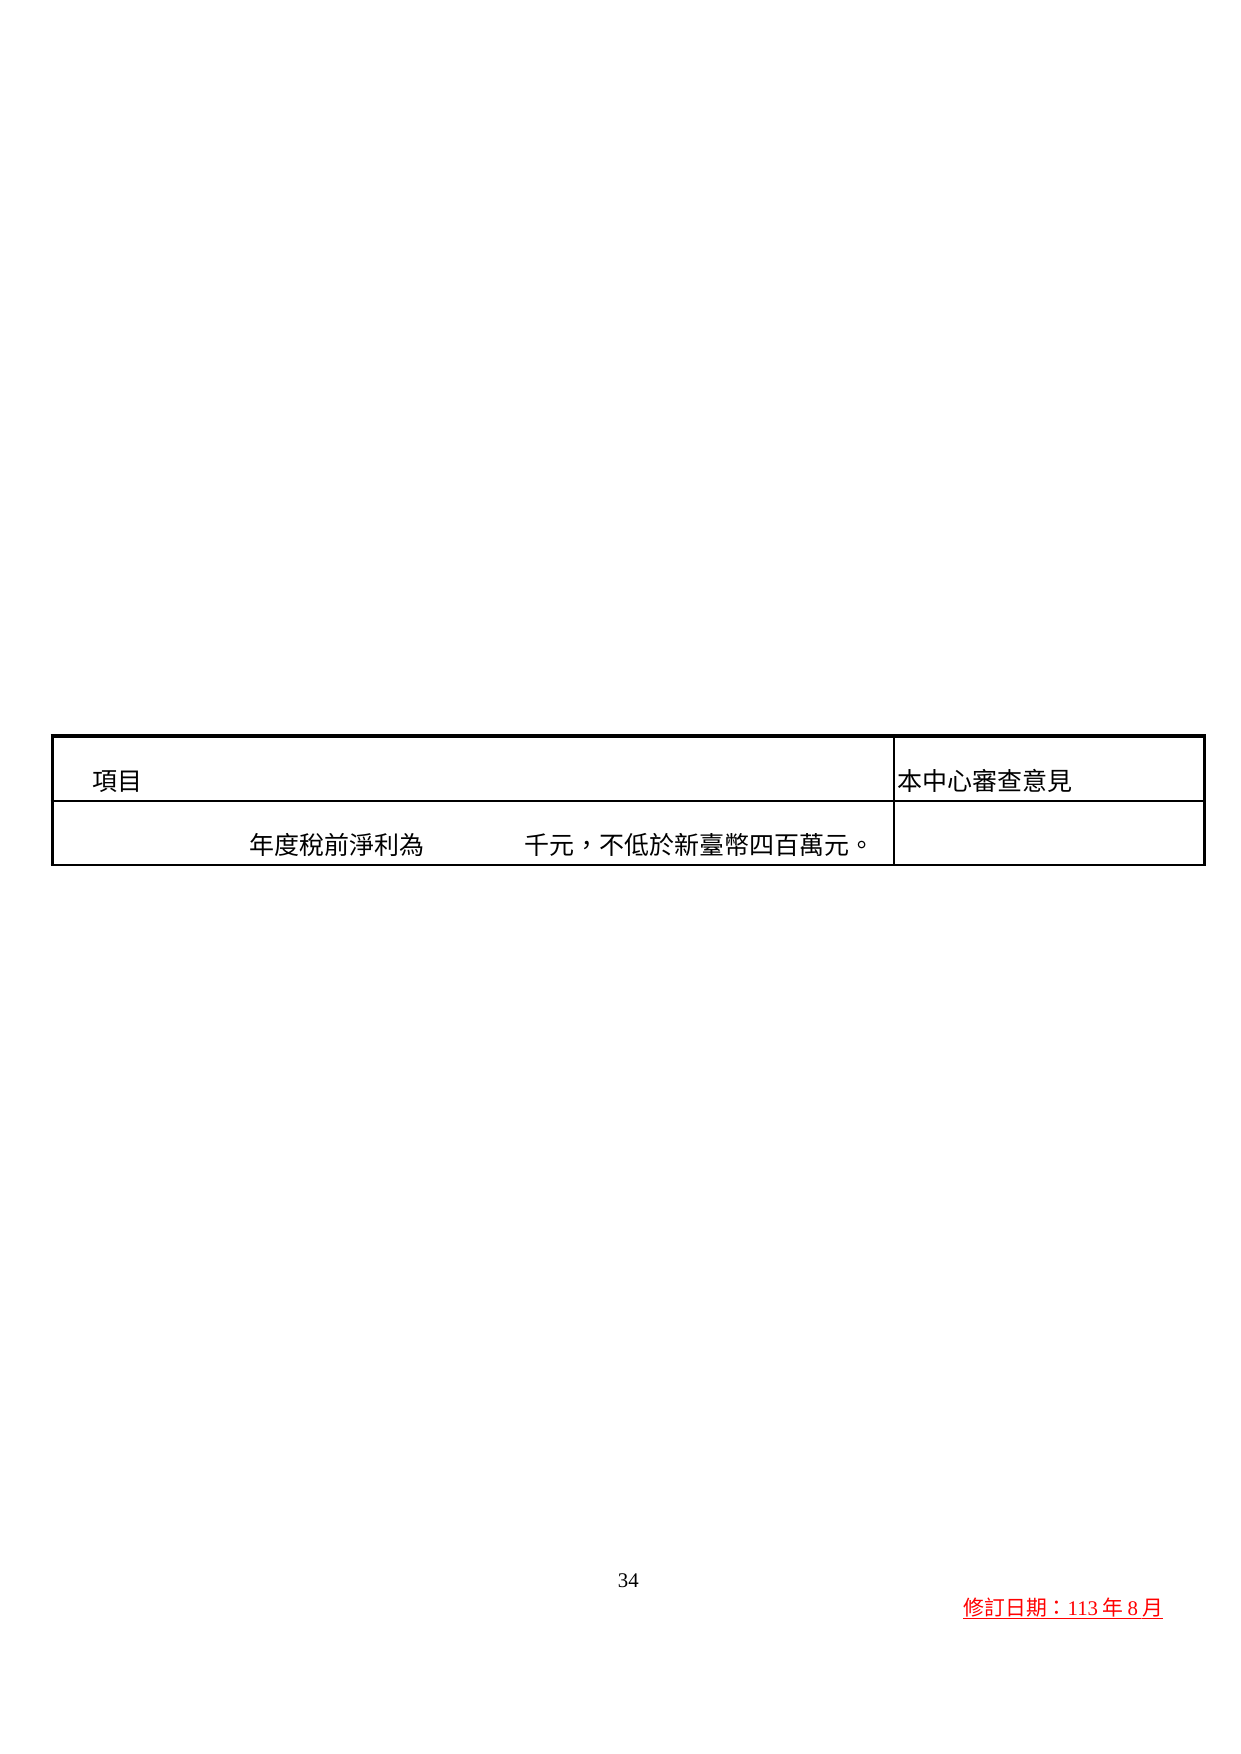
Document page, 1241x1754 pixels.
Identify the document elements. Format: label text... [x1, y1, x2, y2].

table_header 項目 [54, 738, 893, 800]
table_cell 公司具備之申請上櫃條件(本調查表所稱淨值及稅前淨利，係指歸屬於母公司業主之金額) 設立日期： 年 月 日； 公開發行日期： 年 月 日 預計掛牌類別： □食品工業 □塑膠工業 □紡織纖維 □電機機械 □電器電纜 □化學工業 □生技醫療業 □玻璃陶瓷 □鋼鐵工業 □橡膠工業 □半導體業 □電腦及週邊設備業 □光電業 □通信網路業 □電子零組件業 □電子通路業□資訊服務業□其他電子業 □建材營造 □航運業 □觀光餐飲 □金融業 □油電燃氣業□文化創意業□農業科技 □數位雲端 □居家生活 □綠能環保 □運動休閒 □其他 實收資本額：新臺幣 元（其中含私募 元）； 統一編號： 財務要求應符合下列標準之一： 獲利能力： (個別財務報告) (若有子公司者請用合併財務報告資料評估之) □ 年度稅前淨利占財務報告所列示股本 %，且 年度決算無累積虧損。 年度稅前淨利為 千元，不低於新臺幣四百萬元。 □ 年度稅前淨利占財務報告所列示股本 %； 年度稅前淨利占財務報告所列示股本 %。 年度稅前淨利為 千元，不低於新臺幣四百萬元。 □ 年度及 年度平均稅前淨利占財務報告所列示股本 %， 且 年度之獲利能力較 年度為佳。 年度稅前淨利為 千元，不低於新臺幣四百萬元。 (合併財務報告) □ 年度稅前淨利占財務報告所列示股本 %，且 年度決算無累積虧損。 年度稅前淨利為 千元，不低於新臺幣四百萬元。 □ 年度稅前淨利占財務報告所列示股本 %； 年度稅前淨利占財務報告所列示股本 %。 年度稅前淨利為 千元，不低於新臺幣四百萬元。 □ 年度及 年度平均稅前淨利占財務報告所列示股本 %， 且 年度之獲利能力較 年度為佳。 年度稅前淨利為 千元，不低於新臺幣四百萬元。 淨值、營業收入及營業活動現金流量： (個別財務報告) (若有子公司者請用合併財務報告資料評估之) □ 最近期( 年度/ 年第 季)經會計師查核簽證或核閱財務報告之淨值為 千元且不低於股本三分之二。 □ 年度來自主要業務之營業收入為 千元；且 年度來自主要業務之營業收入較 年度成長。 □ 年度營業活動現金流量為 千元。 (合併財務報告) □ 最近期( 年度/ 年第 季)經會計師查核簽證或核閱財務報告之淨值為 千元且不低於股本三分之二。 □ 年度來自主要業務之營業收入為 千元；且 年度來自主要業務之營業收入較 年度成長。 □ 年度營業活動現金流量為 千元。 □ 係屬科技事業或文化創意事業，得不受本項財務要求之限制。屬科技事業者，其最近期經會計師查核簽證或核閱財務報告之淨值不低於股本三分之二。 股權分散：截至 年 月 日止公司內部人及該等內部人持股逾百分之五十之法人以外之記名股東人數 人，且其所持股份總額合計 股，占發行股份總額 %。 業承諾依規定比率委託指定機關辦理集保事宜。 推薦證券商： 主辦推薦證券商： 協辦推薦證券商： 股務代理機構： 是否於興櫃股票市場交易滿六個月以上。 □是 □否 登錄興櫃日期： 年 月 日 輔導簽約日期： 年 月 日 募集發行、私募之之股票及債券，業已全面無實體發行。 是否依證券交易法第14條之6及其相關規定設置薪資報酬委員會： □是 □否，請說明原因： 是否於公司章程載明下列事項： 將電子方式列為股東表決權行使管道之一； 董事選舉應採候選人提名制度； 應設置審計委員會。 □是 □否，請說明原因： 上櫃產業類別屬食品工業或最近一個會計年度餐飲收入占其全部營業收入50%以上者，是否符合下列規定： 設置實驗室，從事自主檢驗。 產品原材料、半成品或成品委外辦理檢驗者，應送交經衛生福利部、財團法人全國認證基金會或衛生福利部委託之機構認證或認可之實驗室或檢驗機構檢驗。 洽獨立專家就其食品安全監測計畫、檢驗週期、檢驗項目等出具合理性意見書。 □是 □否，請說明原因： □不適用 是否設置符合本中心「上櫃公司董事會設置及行使職權應遵循事項要點」規定之公司治理主管： □是 □否，請說明原因： 有無上櫃審查準則第十條第一項各款所列不宜上櫃之情事(申請公司之子公司於最近一個會計年度或申請年度符合會計師受託查核簽證財務報表規則第三條第二項及會計師受託查核簽證金融機構財務報表相關規定第五條規定之各款重要子公司標準之一，且有從事實質營運活動者，該等子公司有無上櫃審查準則第十條第一項第一款至第四款及第七款所列不宜上櫃之情事，該子公司如設有監察人，其監察人亦準用第七款規定)： □無 □有，請說明內容： 以上各項除第 項外，其餘均符合有價證券櫃檯買賣條件。 [54, 802, 893, 864]
table_cell [895, 802, 1203, 864]
table_header 本中心審查意見 [895, 738, 1203, 800]
